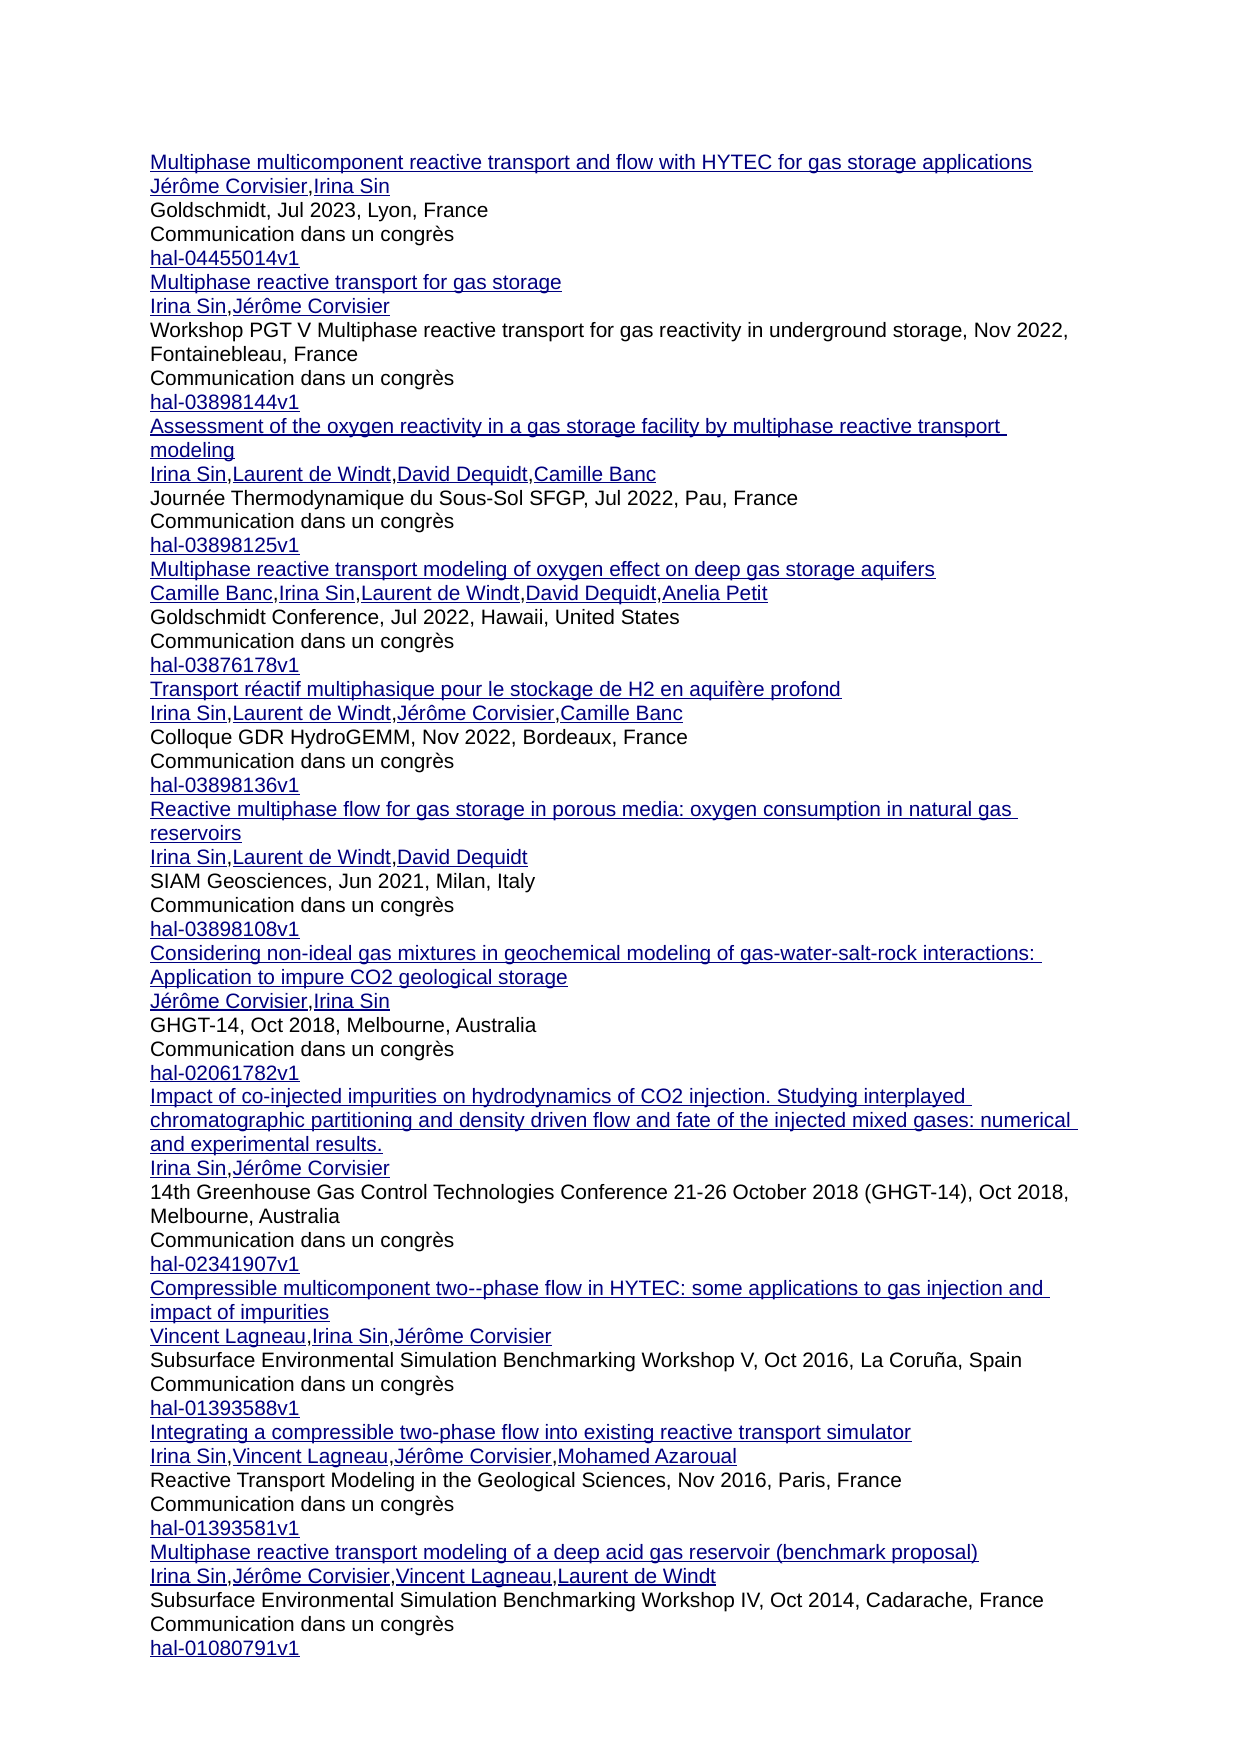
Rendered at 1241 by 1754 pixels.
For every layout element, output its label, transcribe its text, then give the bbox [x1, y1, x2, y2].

table_cell Assessment of the oxygen reactivity in a gas storage facility by multiphase reactive transport modeling Irina Sin,Laurent de Windt,David Dequidt,Camille Banc Journée Thermodynamique du Sous-Sol SFGP, Jul 2022, Pau, France Communication dans un congrès hal-03898125v1 [150, 414, 1090, 557]
table_cell Multiphase reactive transport modeling of oxygen effect on deep gas storage aquifers Camille Banc,Irina Sin,Laurent de Windt,David Dequidt,Anelia Petit Goldschmidt Conference, Jul 2022, Hawaii, United States Communication dans un congrès hal-03876178v1 [150, 557, 1090, 677]
table_cell Multiphase reactive transport for gas storage Irina Sin,Jérôme Corvisier Workshop PGT V Multiphase reactive transport for gas reactivity in underground storage, Nov 2022, Fontainebleau, France Communication dans un congrès hal-03898144v1 [150, 270, 1090, 413]
table_cell Integrating a compressible two-phase flow into existing reactive transport simulator Irina Sin,Vincent Lagneau,Jérôme Corvisier,Mohamed Azaroual Reactive Transport Modeling in the Geological Sciences, Nov 2016, Paris, France Communication dans un congrès hal-01393581v1 [150, 1420, 1090, 1539]
table_cell Impact of co-injected impurities on hydrodynamics of CO2 injection. Studying interplayed chromatographic partitioning and density driven flow and fate of the injected mixed gases: numerical and experimental results. Irina Sin,Jérôme Corvisier 14th Greenhouse Gas Control Technologies Conference 21-26 October 2018 (GHGT-14), Oct 2018, Melbourne, Australia Communication dans un congrès hal-02341907v1 [150, 1084, 1090, 1276]
table_cell Transport réactif multiphasique pour le stockage de H2 en aquifère profond Irina Sin,Laurent de Windt,Jérôme Corvisier,Camille Banc Colloque GDR HydroGEMM, Nov 2022, Bordeaux, France Communication dans un congrès hal-03898136v1 [150, 677, 1090, 797]
table_cell Multiphase reactive transport modeling of a deep acid gas reservoir (benchmark proposal) Irina Sin,Jérôme Corvisier,Vincent Lagneau,Laurent de Windt Subsurface Environmental Simulation Benchmarking Workshop IV, Oct 2014, Cadarache, France Communication dans un congrès hal-01080791v1 [150, 1540, 1090, 1659]
table_cell Compressible multicomponent two-­‐phase flow in HYTEC: some applications to gas injection and impact of impurities Vincent Lagneau,Irina Sin,Jérôme Corvisier Subsurface Environmental Simulation Benchmarking Workshop V, Oct 2016, La Coruña, Spain Communication dans un congrès hal-01393588v1 [150, 1276, 1090, 1420]
table_cell Reactive multiphase flow for gas storage in porous media: oxygen consumption in natural gas reservoirs Irina Sin,Laurent de Windt,David Dequidt SIAM Geosciences, Jun 2021, Milan, Italy Communication dans un congrès hal-03898108v1 [150, 797, 1090, 941]
table_cell Considering non-ideal gas mixtures in geochemical modeling of gas-water-salt-rock interactions: Application to impure CO2 geological storage Jérôme Corvisier,Irina Sin GHGT-14, Oct 2018, Melbourne, Australia Communication dans un congrès hal-02061782v1 [150, 941, 1090, 1084]
table_cell Multiphase multicomponent reactive transport and flow with HYTEC for gas storage applications Jérôme Corvisier,Irina Sin Goldschmidt, Jul 2023, Lyon, France Communication dans un congrès hal-04455014v1 [150, 150, 1090, 270]
